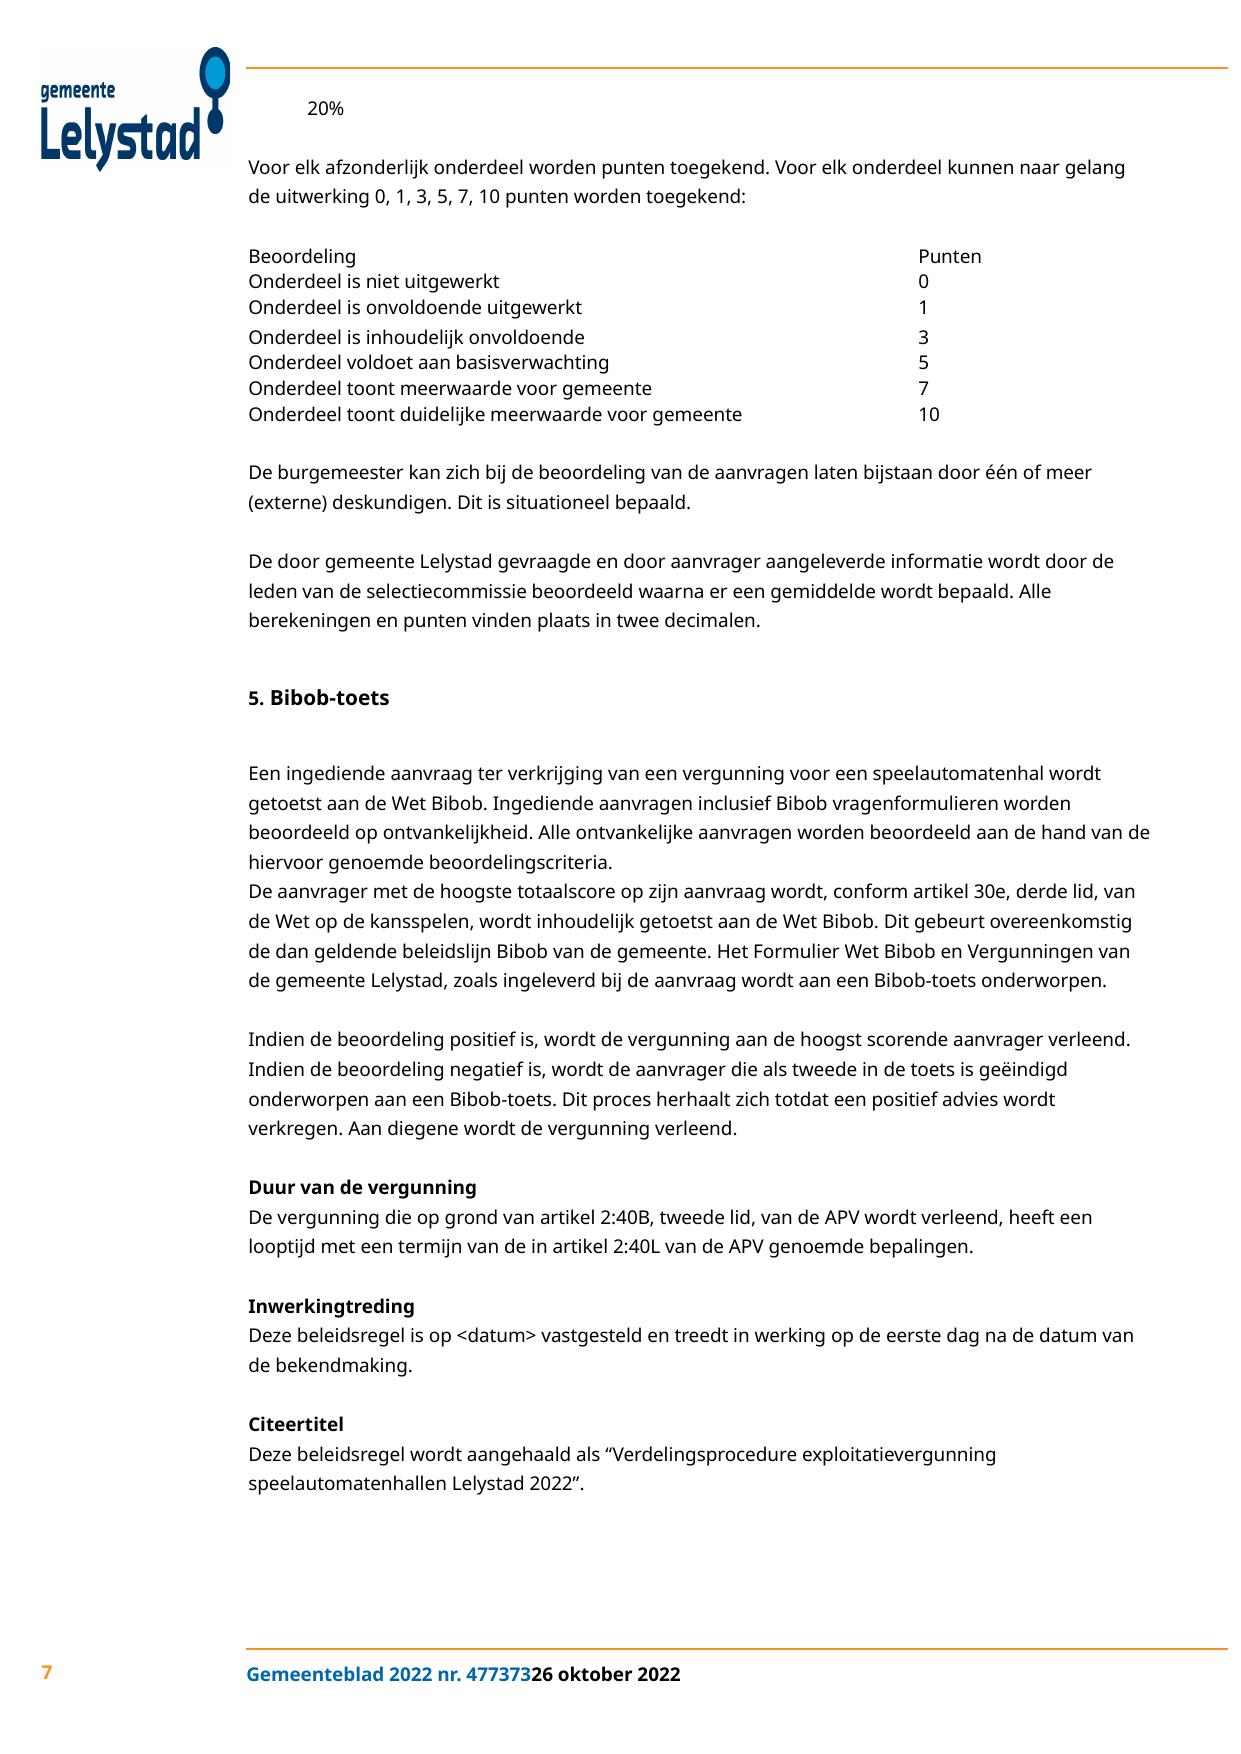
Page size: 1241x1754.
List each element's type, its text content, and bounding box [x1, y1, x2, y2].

text 5. Bibob-toets [248, 683, 1152, 711]
list plan van aanpak maatregelen ter voorkoming van de verstoring van de woon- en leefsituatie; 20% [248, 95, 1152, 121]
text Deze beleidsregel is op <datum> vastgesteld en treedt in werking op de eerste dag na de datum van de bekendmaking. [248, 1322, 1152, 1378]
text De vergunning die op grond van artikel 2:40B, tweede lid, van de APV wordt verleend, heeft een looptijd met een termijn van de in artikel 2:40L van de APV genoemde bepalingen. [248, 1204, 1152, 1259]
table_cell Onderdeel is niet uitgewerkt [248, 269, 918, 294]
table_cell 7 [918, 375, 1152, 401]
picture [41, 47, 231, 172]
text Citeertitel [248, 1411, 1152, 1437]
table_cell 0 [918, 269, 1152, 294]
table_cell Onderdeel voldoet aan basisverwachting [248, 350, 918, 375]
text Duur van de vergunning [248, 1174, 1152, 1200]
table_cell Onderdeel is onvoldoende uitgewerkt Onderdeel is inhoudelijk onvoldoende [248, 294, 918, 349]
table_cell 5 [918, 350, 1152, 375]
table_cell Onderdeel toont meerwaarde voor gemeente [248, 375, 918, 401]
text Indien de beoordeling positief is, wordt de vergunning aan de hoogst scorende aanvrager verleend. Indien de beoordeling negatief is, wordt de aanvrager die als tweede in de toets is geëindigd onderworpen aan een Bibob-toets. Dit proces herhaalt zich totdat een positief advies wordt verkregen. Aan diegene wordt de vergunning verleend. [248, 1027, 1152, 1141]
text De door gemeente Lelystad gevraagde en door aanvrager aangeleverde informatie wordt door de leden van de selectiecommissie beoordeeld waarna er een gemiddelde wordt bepaald. Alle berekeningen en punten vinden plaats in twee decimalen. [248, 548, 1152, 633]
table_cell Onderdeel toont duidelijke meerwaarde voor gemeente [248, 401, 918, 427]
text Inwerkingtreding [248, 1293, 1152, 1319]
text Deze beleidsregel wordt aangehaald als “Verdelingsprocedure exploitatievergunning speelautomatenhallen Lelystad 2022”. [248, 1441, 1152, 1496]
text Voor elk afzonderlijk onderdeel worden punten toegekend. Voor elk onderdeel kunnen naar gelang de uitwerking 0, 1, 3, 5, 7, 10 punten worden toegekend: [248, 154, 1152, 209]
text De burgemeester kan zich bij de beoordeling van de aanvragen laten bijstaan door één of meer (externe) deskundigen. Dit is situationeel bepaald. [248, 459, 1152, 515]
table_header Beoordeling [248, 243, 918, 268]
table_cell 1 3 [918, 294, 1152, 349]
table_header Punten [918, 243, 1152, 268]
text De aanvrager met de hoogste totaalscore op zijn aanvraag wordt, conform artikel 30e, derde lid, van de Wet op de kansspelen, wordt inhoudelijk getoetst aan de Wet Bibob. Dit gebeurt overeenkomstig de dan geldende beleidslijn Bibob van de gemeente. Het Formulier Wet Bibob en Vergunningen van de gemeente Lelystad, zoals ingeleverd bij de aanvraag wordt aan een Bibob-toets onderworpen. [248, 879, 1152, 993]
text Een ingediende aanvraag ter verkrijging van een vergunning voor een speelautomatenhal wordt getoetst aan de Wet Bibob. Ingediende aanvragen inclusief Bibob vragenformulieren worden beoordeeld op ontvankelijkheid. Alle ontvankelijke aanvragen worden beoordeeld aan de hand van de hiervoor genoemde beoordelingscriteria. [248, 760, 1152, 875]
table_cell 10 [918, 401, 1152, 427]
